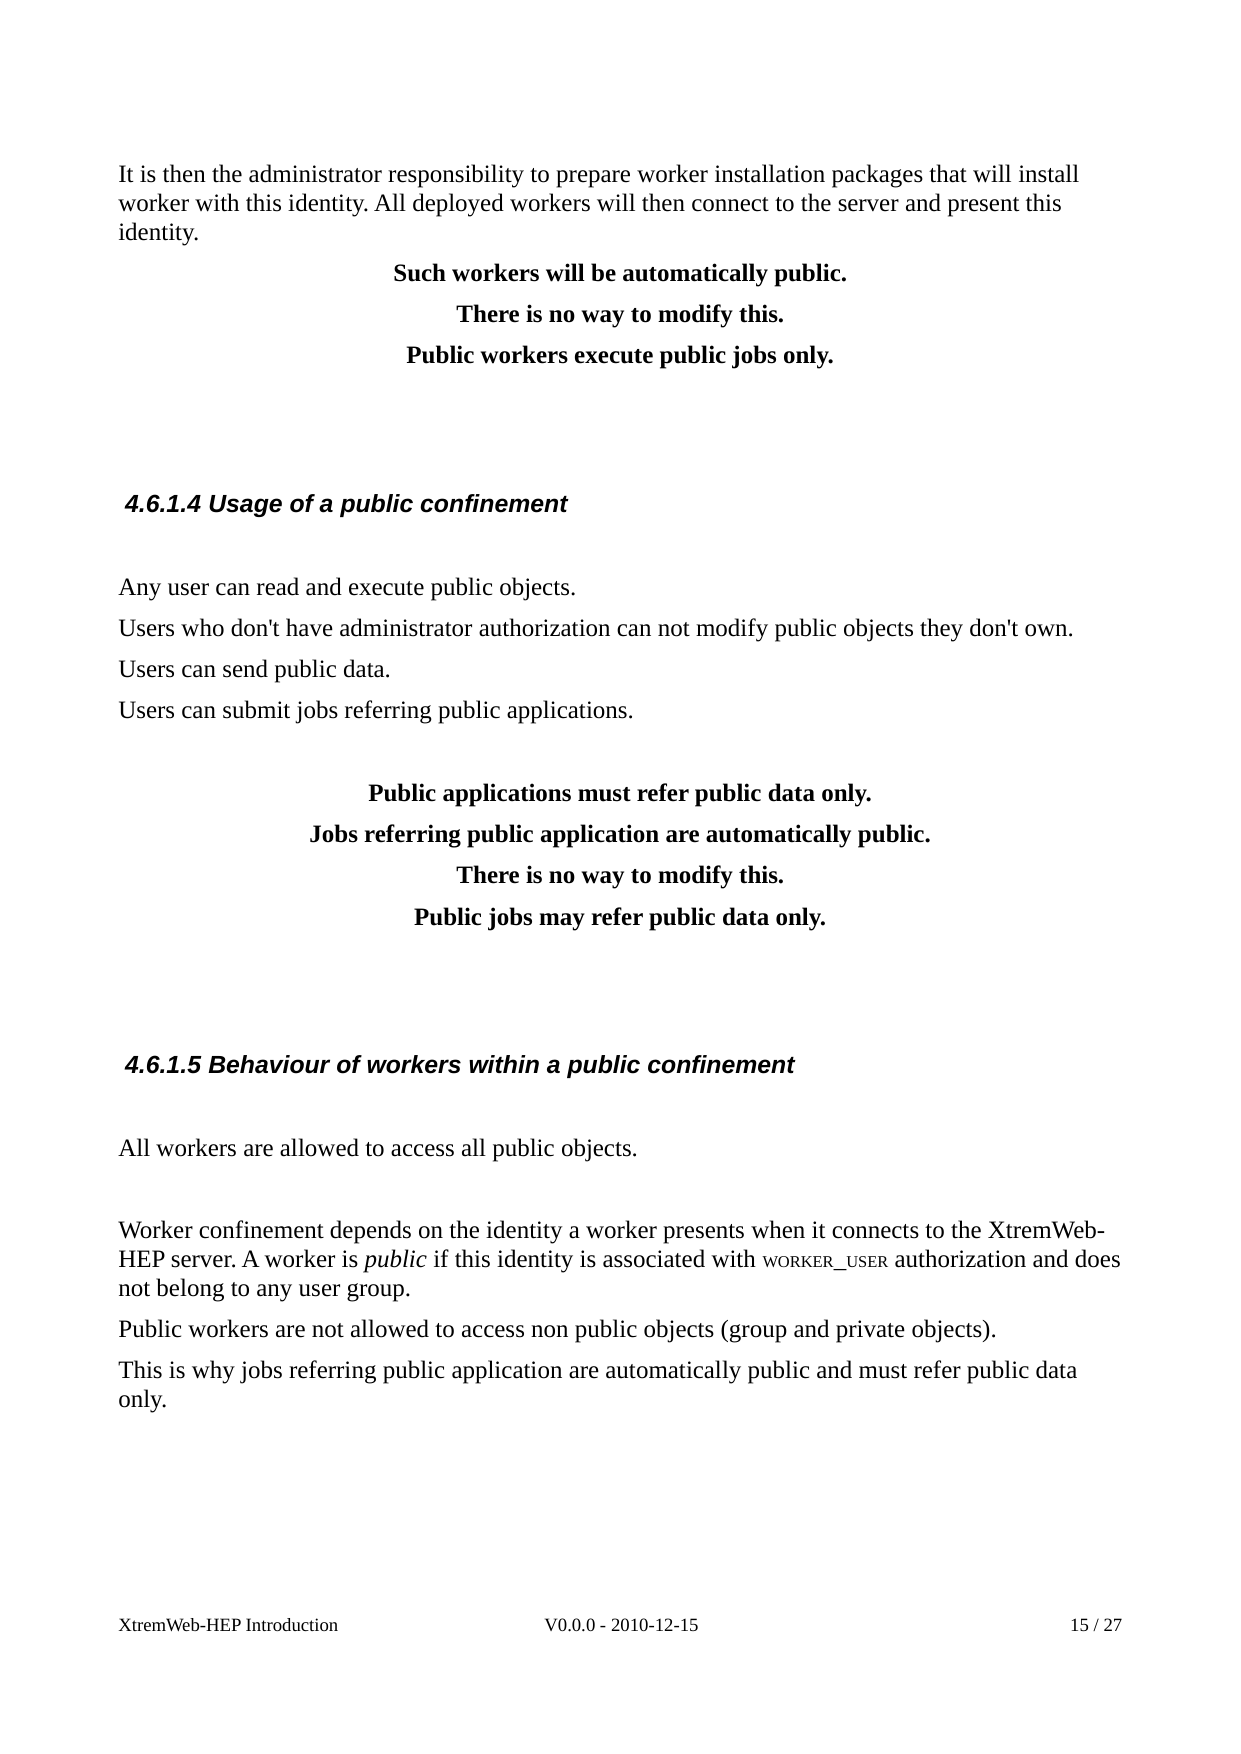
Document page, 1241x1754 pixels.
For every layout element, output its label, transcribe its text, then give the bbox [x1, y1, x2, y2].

text Users who don't have administrator authorization can not modify public objects they don't own. [118, 613, 1122, 642]
subtitle Usage of a public confinement [118, 489, 1122, 518]
text Jobs referring public application are automatically public. [179, 819, 1061, 848]
text Public workers are not allowed to access non public objects (group and private objects). [118, 1314, 1122, 1343]
text Any user can read and execute public objects. [118, 572, 1122, 600]
text Public applications must refer public data only. [179, 778, 1061, 807]
text Public jobs may refer public data only. [179, 902, 1061, 930]
text All workers are allowed to access all public objects. [118, 1133, 1122, 1161]
text Users can submit jobs referring public applications. [118, 695, 1122, 724]
text It is then the administrator responsibility to prepare worker installation packages that will install worker with this identity. All deployed workers will then connect to the server and present this identity. [118, 159, 1122, 246]
text There is no way to modify this. [179, 860, 1061, 889]
text Users can send public data. [118, 654, 1122, 683]
text Such workers will be automatically public. [179, 258, 1061, 287]
text There is no way to modify this. [179, 299, 1061, 328]
subtitle Behaviour of workers within a public confinement [118, 1050, 1122, 1079]
text This is why jobs referring public application are automatically public and must refer public data only. [118, 1355, 1122, 1413]
text Worker confinement depends on the identity a worker presents when it connects to the XtremWeb-HEP server. A worker is public if this identity is associated with worker_user authorization and does not belong to any user group. [118, 1215, 1122, 1301]
text Public workers execute public jobs only. [179, 341, 1061, 369]
